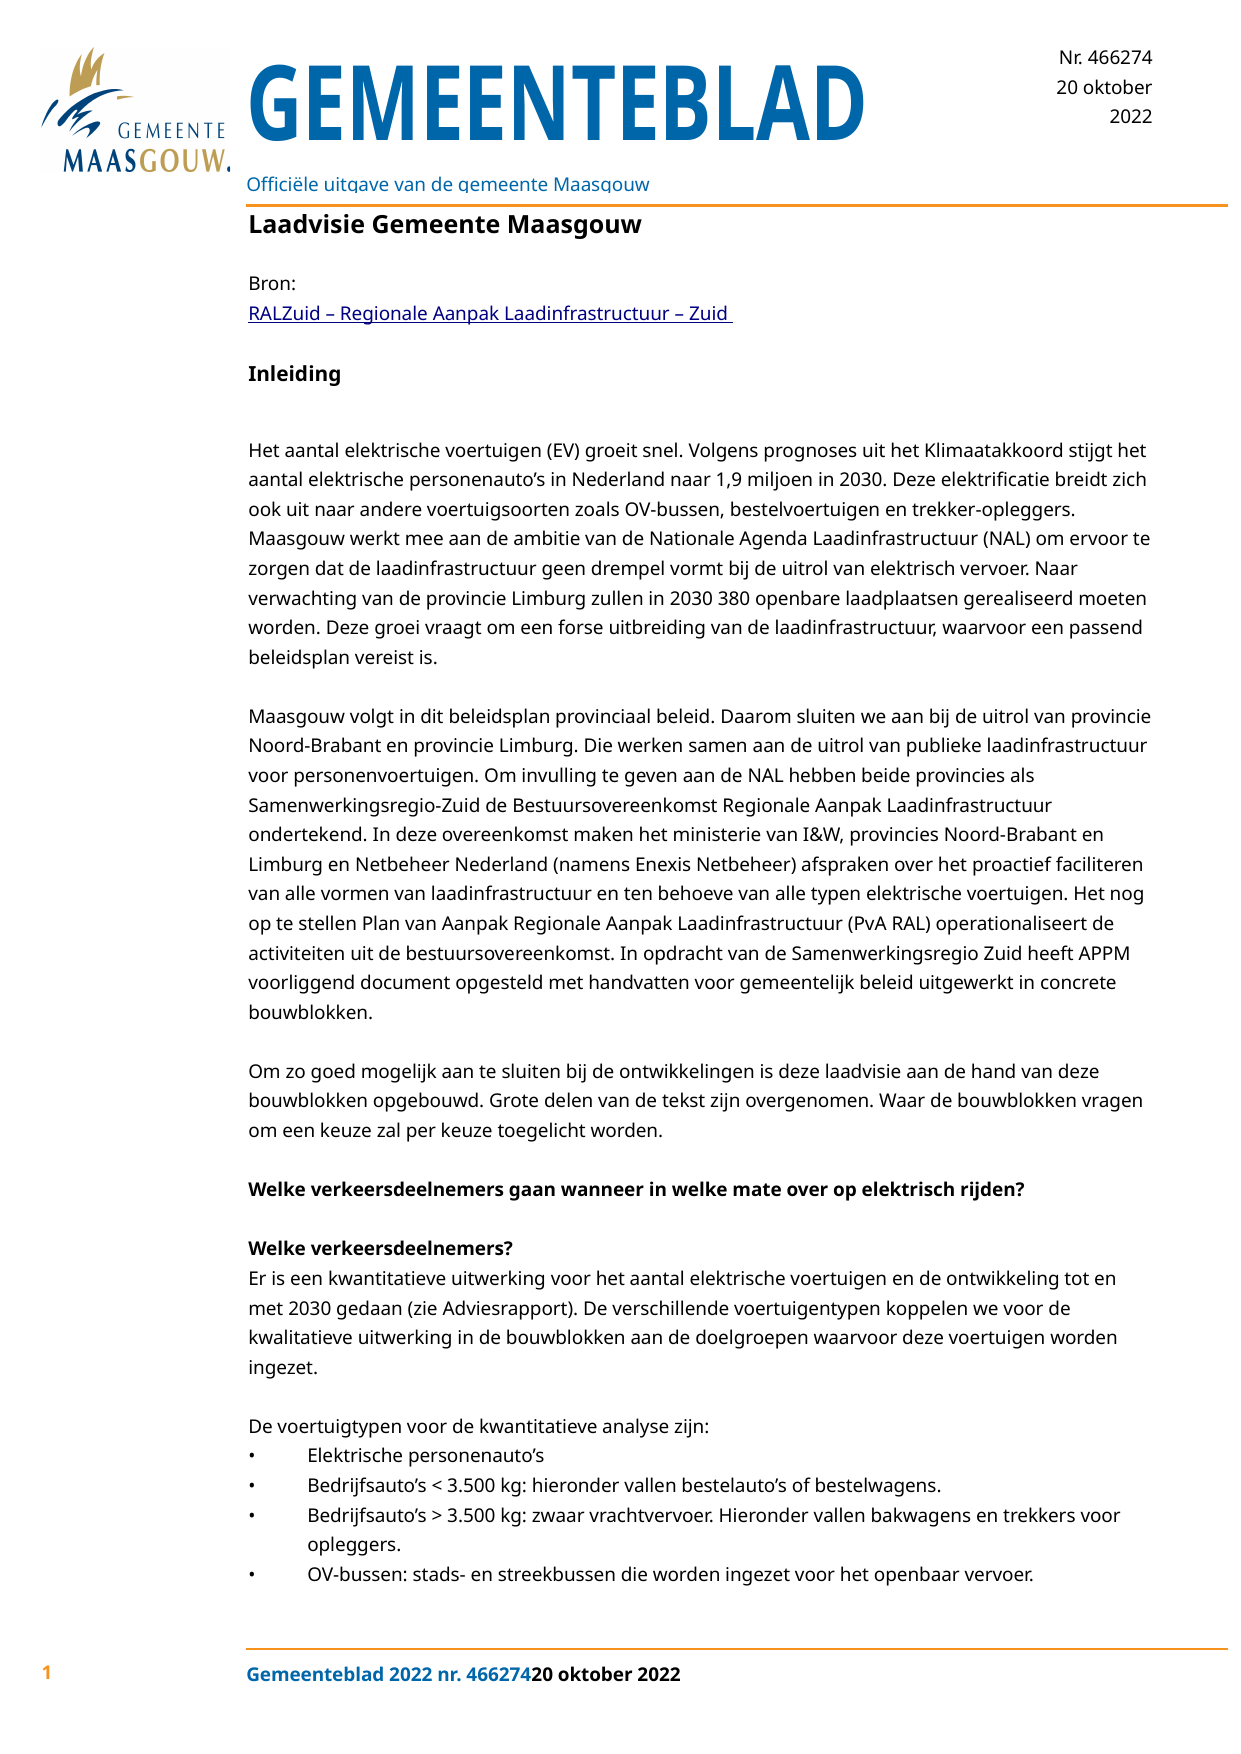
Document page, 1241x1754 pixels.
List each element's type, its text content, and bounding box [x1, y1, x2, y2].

picture [41, 47, 231, 172]
text Welke verkeersdeelnemers? [248, 1236, 1152, 1261]
text De voertuigtypen voor de kwantitatieve analyse zijn: [248, 1413, 1152, 1439]
text RALZuid – Regionale Aanpak Laadinfrastructuur – Zuid [248, 300, 1152, 326]
text Het aantal elektrische voertuigen (EV) groeit snel. Volgens prognoses uit het Klimaatakkoord stijgt het aantal elektrische personenauto’s in Nederland naar 1,9 miljoen in 2030. Deze elektrificatie breidt zich ook uit naar andere voertuigsoorten zoals OV-bussen, bestelvoertuigen en trekker-opleggers. Maasgouw werkt mee aan de ambitie van de Nationale Agenda Laadinfrastructuur (NAL) om ervoor te zorgen dat de laadinfrastructuur geen drempel vormt bij de uitrol van elektrisch vervoer. Naar verwachting van de provincie Limburg zullen in 2030 380 openbare laadplaatsen gerealiseerd moeten worden. Deze groei vraagt om een forse uitbreiding van de laadinfrastructuur, waarvoor een passend beleidsplan vereist is. [248, 437, 1152, 669]
text Maasgouw volgt in dit beleidsplan provinciaal beleid. Daarom sluiten we aan bij de uitrol van provincie Noord-Brabant en provincie Limburg. Die werken samen aan de uitrol van publieke laadinfrastructuur voor personenvoertuigen. Om invulling te geven aan de NAL hebben beide provincies als Samenwerkingsregio-Zuid de Bestuursovereenkomst Regionale Aanpak Laadinfrastructuur ondertekend. In deze overeenkomst maken het ministerie van I&W, provincies Noord-Brabant en Limburg en Netbeheer Nederland (namens Enexis Netbeheer) afspraken over het proactief faciliteren van alle vormen van laadinfrastructuur en ten behoeve van alle typen elektrische voertuigen. Het nog op te stellen Plan van Aanpak Regionale Aanpak Laadinfrastructuur (PvA RAL) operationaliseert de activiteiten uit de bestuursovereenkomst. In opdracht van de Samenwerkingsregio Zuid heeft APPM voorliggend document opgesteld met handvatten voor gemeentelijk beleid uitgewerkt in concrete bouwblokken. [248, 703, 1152, 1024]
list Bedrijfsauto’s < 3.500 kg: hieronder vallen bestelauto’s of bestelwagens. [248, 1472, 1152, 1498]
text Laadvisie Gemeente Maasgouw [248, 207, 1152, 241]
list OV-bussen: stads- en streekbussen die worden ingezet voor het openbaar vervoer. [248, 1561, 1152, 1587]
text Welke verkeersdeelnemers gaan wanneer in welke mate over op elektrisch rijden? [248, 1176, 1152, 1202]
list Elektrische personenauto’s [248, 1443, 1152, 1468]
list Bedrijfsauto’s > 3.500 kg: zwaar vrachtvervoer. Hieronder vallen bakwagens en trekkers voor opleggers. [248, 1502, 1152, 1557]
text Bron: [248, 270, 1152, 296]
text Er is een kwantitatieve uitwerking voor het aantal elektrische voertuigen en de ontwikkeling tot en met 2030 gedaan (zie Adviesrapport). De verschillende voertuigentypen koppelen we voor de kwalitatieve uitwerking in de bouwblokken aan de doelgroepen waarvoor deze voertuigen worden ingezet. [248, 1265, 1152, 1379]
text Om zo goed mogelijk aan te sluiten bij de ontwikkelingen is deze laadvisie aan de hand van deze bouwblokken opgebouwd. Grote delen van de tekst zijn overgenomen. Waar de bouwblokken vragen om een keuze zal per keuze toegelicht worden. [248, 1058, 1152, 1143]
text Inleiding [248, 359, 1152, 387]
